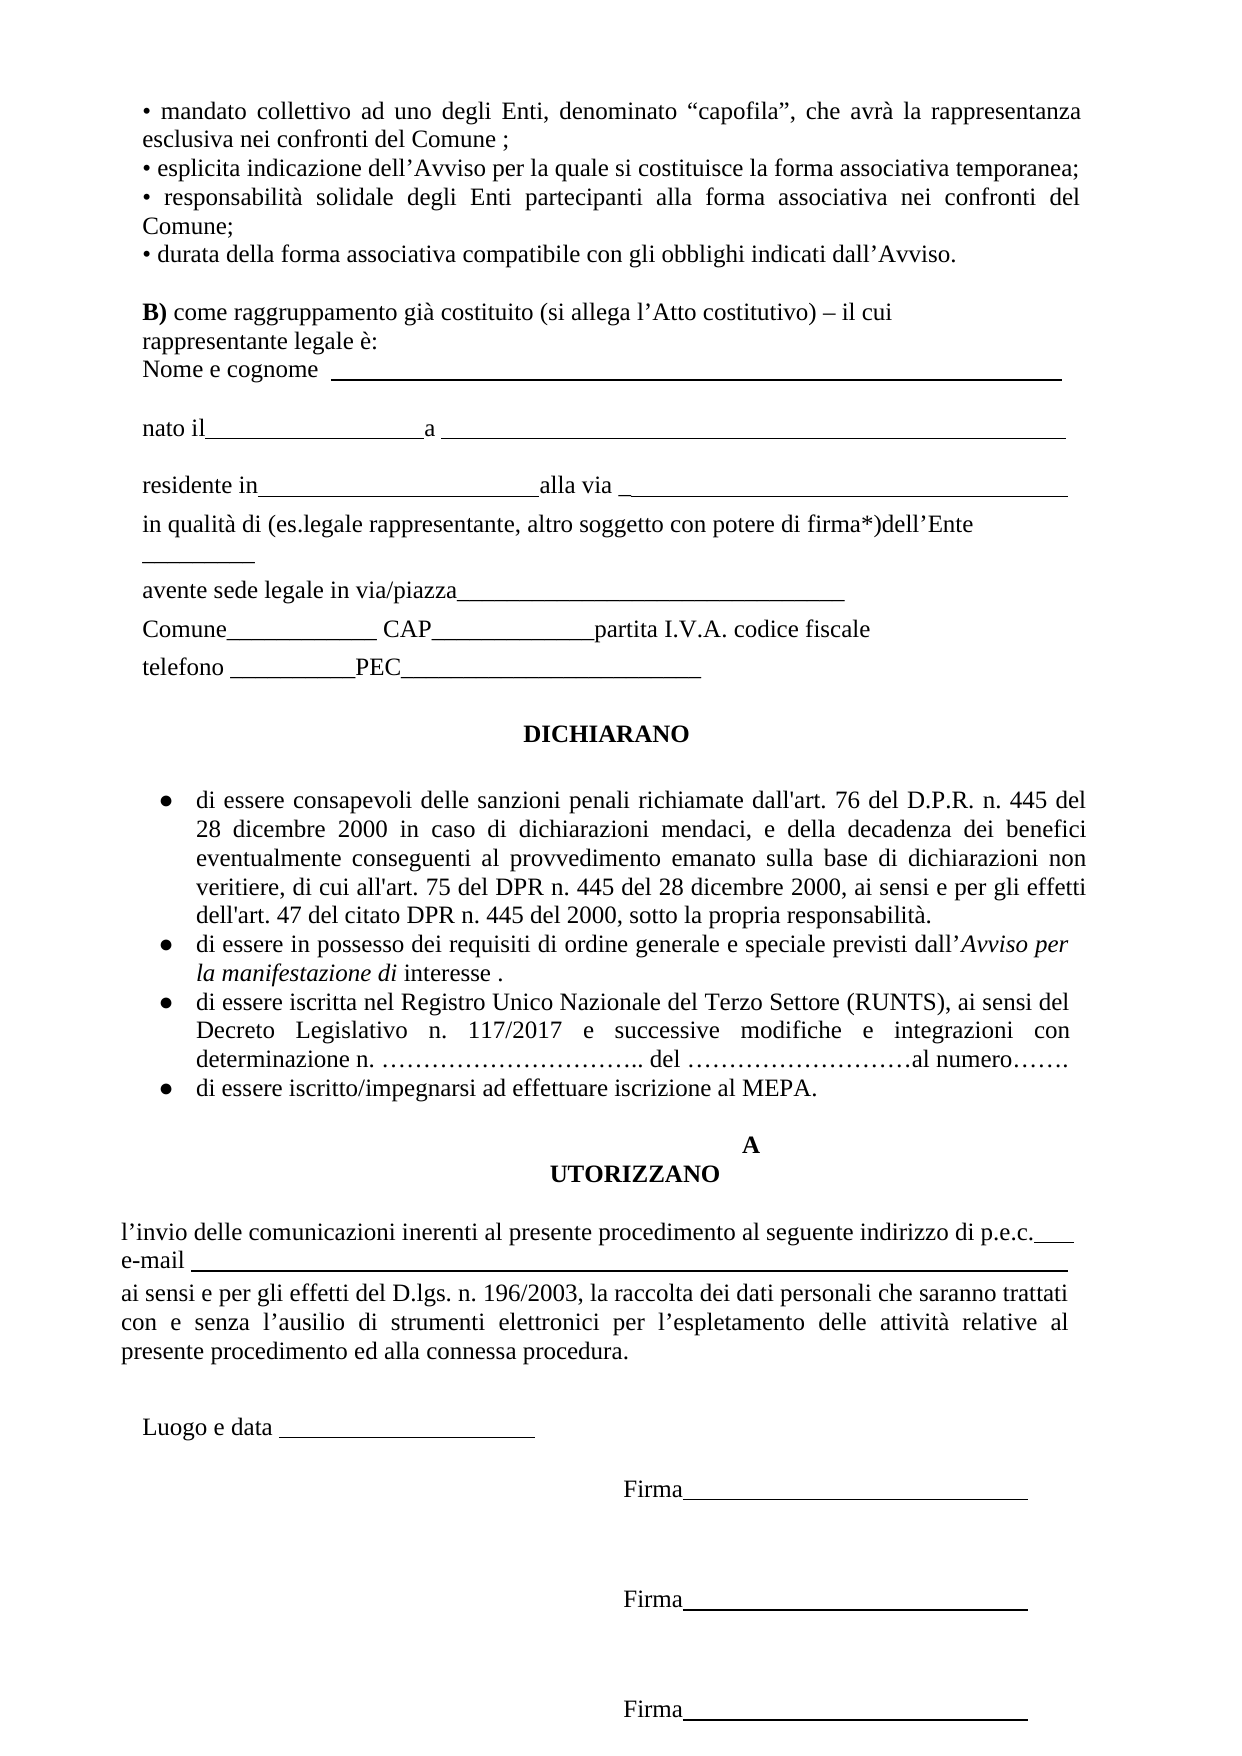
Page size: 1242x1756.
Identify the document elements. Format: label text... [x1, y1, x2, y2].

list di essere in possesso dei requisiti di ordine generale e speciale previsti dall’Avviso per la manifestazione di interesse . [158, 929, 1071, 987]
text residente in alla via _ [142, 471, 1087, 499]
text • responsabilità solidale degli Enti partecipanti alla forma associativa nei confronti del Comune; [142, 182, 1082, 239]
list di essere iscritto/impegnarsi ad effettuare iscrizione al MEPA. [158, 1073, 1071, 1102]
text l’invio delle comunicazioni inerenti al presente procedimento al seguente indirizzo di p.e.c. e-mail [121, 1217, 1076, 1274]
list di essere iscritta nel Registro Unico Nazionale del Terzo Settore (RUNTS), ai sensi del Decreto Legislativo n. 117/2017 e successive modifiche e integrazioni con determinazione n. ………………………….. del ………………………al numero……. [158, 987, 1071, 1073]
subtitle AUTORIZZANO [528, 1131, 742, 1188]
list di essere consapevoli delle sanzioni penali richiamate dall'art. 76 del D.P.R. n. 445 del 28 dicembre 2000 in caso di dichiarazioni mendaci, e della decadenza dei benefici eventualmente conseguenti al provvedimento emanato sulla base di dichiarazioni non veritiere, di cui all'art. 75 del DPR n. 445 del 28 dicembre 2000, ai sensi e per gli effetti dell'art. 47 del citato DPR n. 445 del 2000, sotto la propria responsabilità. [158, 786, 1087, 929]
text • durata della forma associativa compatibile con gli obblighi indicati dall’Avviso. [142, 239, 1082, 268]
text DICHIARANO [142, 719, 1071, 747]
text telefono __________PEC________________________ [142, 652, 1087, 681]
text Firma [142, 1584, 1028, 1613]
text Nome e cognome [142, 354, 1087, 383]
text • esplicita indicazione dell’Avviso per la quale si costituisce la forma associativa temporanea; [142, 153, 1082, 182]
text Comune____________ CAP_____________partita I.V.A. codice fiscale [142, 614, 1087, 642]
text Firma [142, 1474, 1028, 1503]
text ai sensi e per gli effetti del D.lgs. n. 196/2003, la raccolta dei dati personali che saranno trattati con e senza l’ausilio di strumenti elettronici per l’espletamento delle attività relative al presente procedimento ed alla connessa procedura. [121, 1278, 1070, 1364]
text Firma [142, 1694, 1028, 1723]
text Luogo e data [142, 1412, 1087, 1441]
text avente sede legale in via/piazza_______________________________ [142, 576, 1087, 604]
text B) come raggruppamento già costituito (si allega l’Atto costitutivo) – il cui rappresentante legale è: [142, 297, 1033, 354]
text nato il a [142, 413, 1087, 441]
text in qualità di (es.legale rappresentante, altro soggetto con potere di firma*)dell’Ente _________ [142, 509, 1087, 566]
text • mandato collettivo ad uno degli Enti, denominato “capofila”, che avrà la rappresentanza esclusiva nei confronti del Comune ; [142, 96, 1082, 153]
